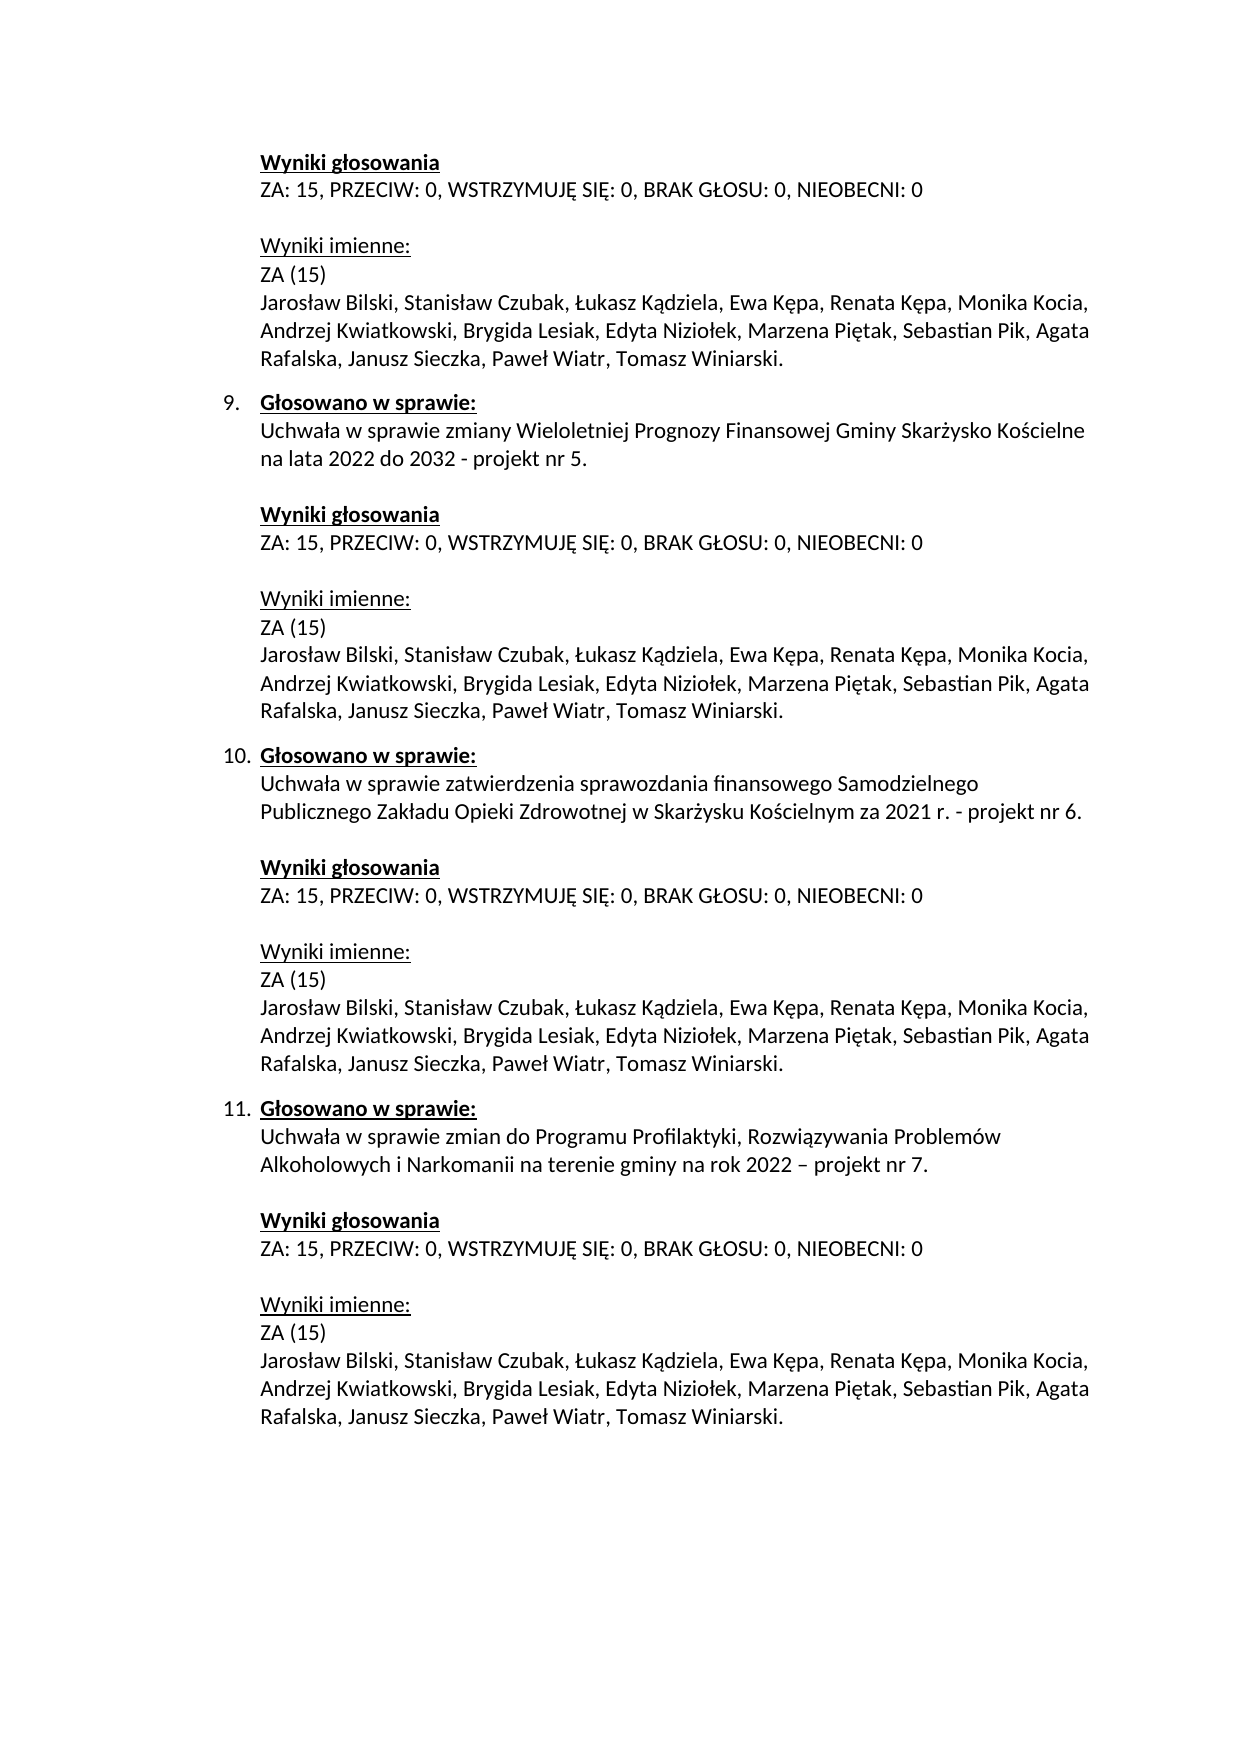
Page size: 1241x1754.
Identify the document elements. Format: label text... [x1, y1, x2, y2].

list Głosowano w sprawie: Uchwała w sprawie zmian do Programu Profilaktyki, Rozwiązywania Problemów Alkoholowych i Narkomanii na terenie gminy na rok 2022 – projekt nr 7. Wyniki głosowania ZA: 15, PRZECIW: 0, WSTRZYMUJĘ SIĘ: 0, BRAK GŁOSU: 0, NIEOBECNI: 0 Wyniki imienne: ZA (15) Jarosław Bilski, Stanisław Czubak, Łukasz Kądziela, Ewa Kępa, Renata Kępa, Monika Kocia, Andrzej Kwiatkowski, Brygida Lesiak, Edyta Niziołek, Marzena Piętak, Sebastian Pik, Agata Rafalska, Janusz Sieczka, Paweł Wiatr, Tomasz Winiarski. [223, 1094, 1093, 1487]
list Wyniki głosowania ZA: 15, PRZECIW: 0, WSTRZYMUJĘ SIĘ: 0, BRAK GŁOSU: 0, NIEOBECNI: 0 Wyniki imienne: ZA (15) Jarosław Bilski, Stanisław Czubak, Łukasz Kądziela, Ewa Kępa, Renata Kępa, Monika Kocia, Andrzej Kwiatkowski, Brygida Lesiak, Edyta Niziołek, Marzena Piętak, Sebastian Pik, Agata Rafalska, Janusz Sieczka, Paweł Wiatr, Tomasz Winiarski. [223, 148, 1093, 372]
list Głosowano w sprawie: Uchwała w sprawie zatwierdzenia sprawozdania finansowego Samodzielnego Publicznego Zakładu Opieki Zdrowotnej w Skarżysku Kościelnym za 2021 r. - projekt nr 6. Wyniki głosowania ZA: 15, PRZECIW: 0, WSTRZYMUJĘ SIĘ: 0, BRAK GŁOSU: 0, NIEOBECNI: 0 Wyniki imienne: ZA (15) Jarosław Bilski, Stanisław Czubak, Łukasz Kądziela, Ewa Kępa, Renata Kępa, Monika Kocia, Andrzej Kwiatkowski, Brygida Lesiak, Edyta Niziołek, Marzena Piętak, Sebastian Pik, Agata Rafalska, Janusz Sieczka, Paweł Wiatr, Tomasz Winiarski. [223, 741, 1093, 1078]
list Głosowano w sprawie: Uchwała w sprawie zmiany Wieloletniej Prognozy Finansowej Gminy Skarżysko Kościelne na lata 2022 do 2032 - projekt nr 5. Wyniki głosowania ZA: 15, PRZECIW: 0, WSTRZYMUJĘ SIĘ: 0, BRAK GŁOSU: 0, NIEOBECNI: 0 Wyniki imienne: ZA (15) Jarosław Bilski, Stanisław Czubak, Łukasz Kądziela, Ewa Kępa, Renata Kępa, Monika Kocia, Andrzej Kwiatkowski, Brygida Lesiak, Edyta Niziołek, Marzena Piętak, Sebastian Pik, Agata Rafalska, Janusz Sieczka, Paweł Wiatr, Tomasz Winiarski. [223, 388, 1093, 725]
